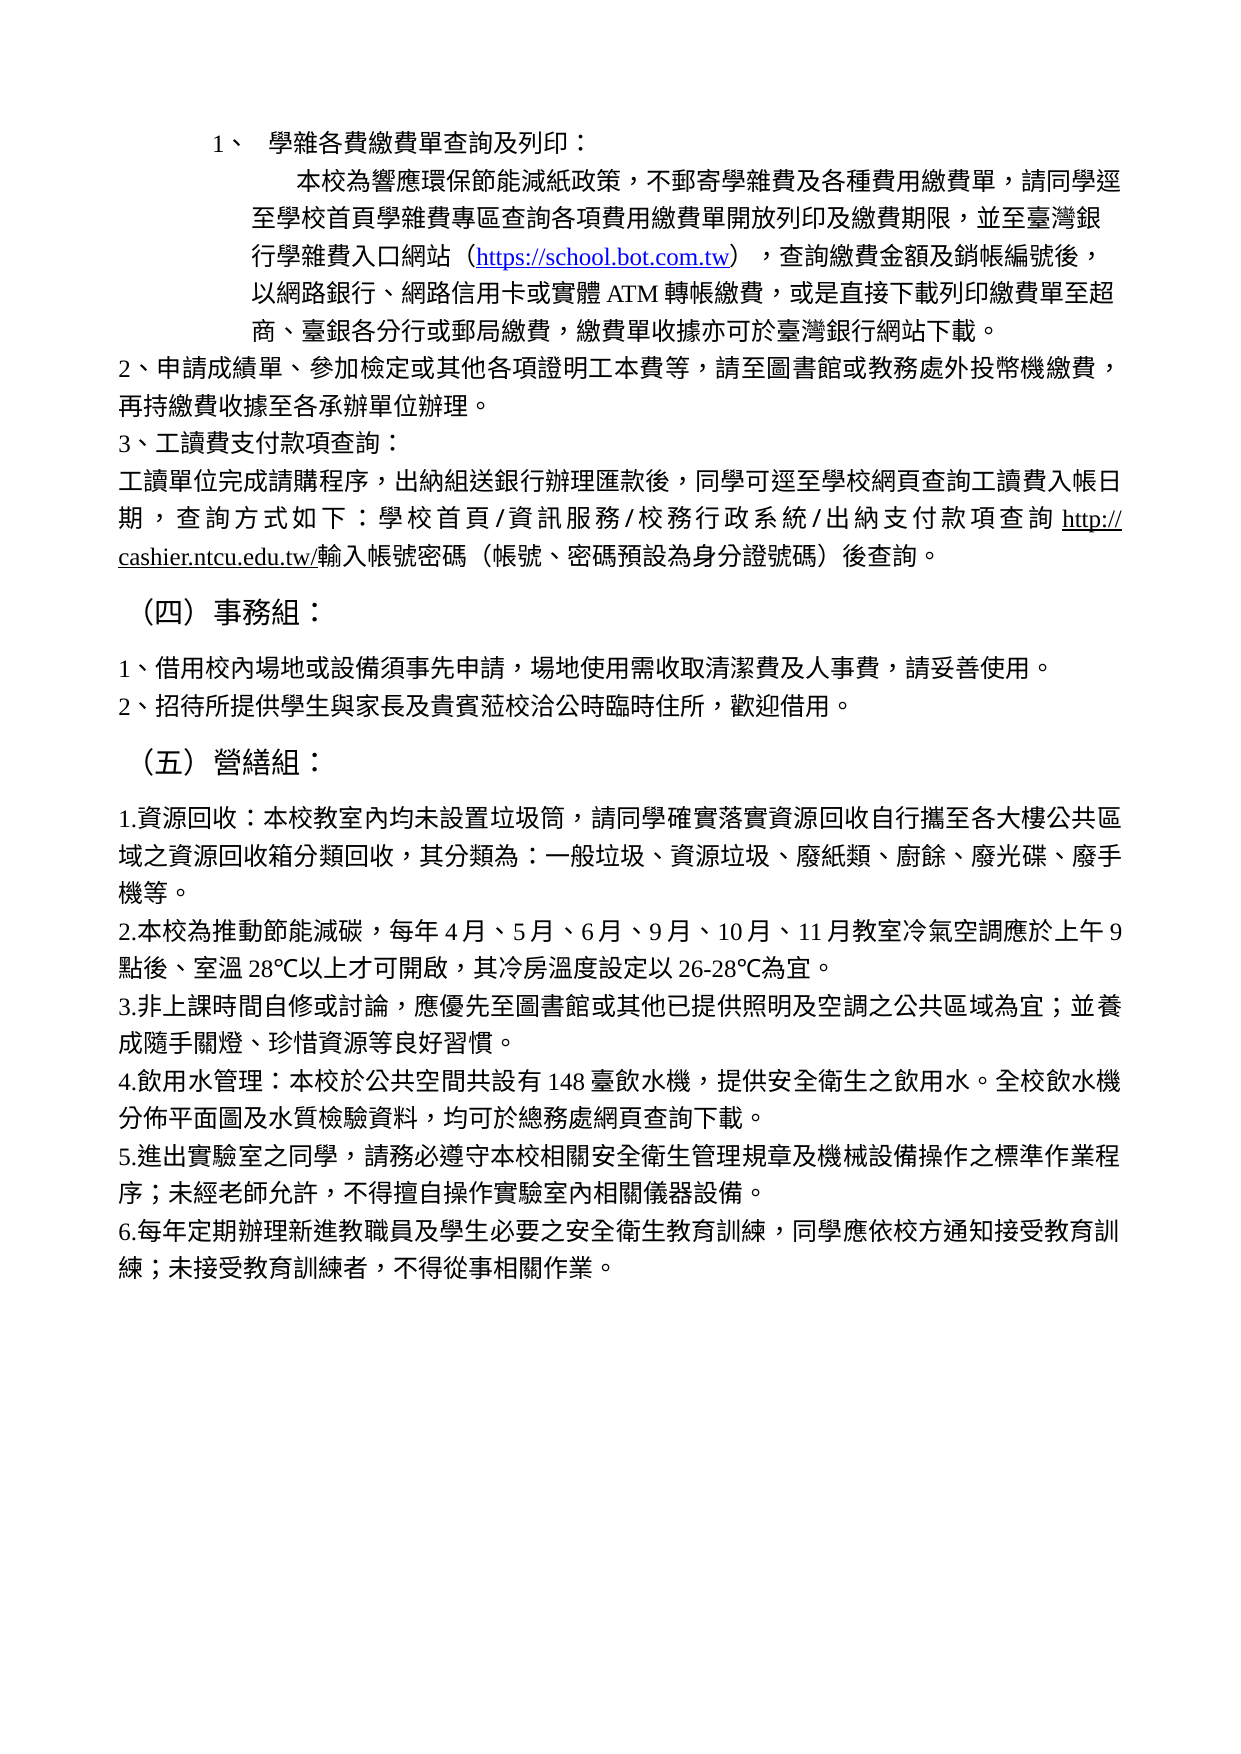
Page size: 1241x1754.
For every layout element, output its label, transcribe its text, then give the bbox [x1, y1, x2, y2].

text 2、申請成績單、參加檢定或其他各項證明工本費等，請至圖書館或教務處外投幣機繳費，再持繳費收據至各承辦單位辦理。 [118, 348, 1122, 423]
text 3、工讀費支付款項查詢： 工讀單位完成請購程序，出納組送銀行辦理匯款後，同學可逕至學校網頁查詢工讀費入帳日期，查詢方式如下：學校首頁/資訊服務/校務行政系統/出納支付款項查詢http://cashier.ntcu.edu.tw/輸入帳號密碼（帳號、密碼預設為身分證號碼）後查詢。 [118, 423, 1122, 573]
text 1、借用校內場地或設備須事先申請，場地使用需收取清潔費及人事費，請妥善使用。 [118, 648, 1122, 685]
text 6.每年定期辦理新進教職員及學生必要之安全衛生教育訓練，同學應依校方通知接受教育訓練；未接受教育訓練者，不得從事相關作業。 [118, 1210, 1122, 1285]
list 學雜各費繳費單查詢及列印： [212, 123, 1122, 160]
text 4.飲用水管理：本校於公共空間共設有148臺飲水機，提供安全衛生之飲用水。全校飲水機分佈平面圖及水質檢驗資料，均可於總務處網頁查詢下載。 [118, 1060, 1122, 1135]
text 1.資源回收：本校教室內均未設置垃圾筒，請同學確實落實資源回收自行攜至各大樓公共區域之資源回收箱分類回收，其分類為：一般垃圾、資源垃圾、廢紙類、廚餘、廢光碟、廢手機等。 [118, 798, 1122, 910]
text （五）營繕組： [118, 723, 1122, 798]
text 2、招待所提供學生與家長及貴賓蒞校洽公時臨時住所，歡迎借用。 [118, 685, 1122, 723]
text 3.非上課時間自修或討論，應優先至圖書館或其他已提供照明及空調之公共區域為宜；並養成隨手關燈、珍惜資源等良好習慣。 [118, 985, 1122, 1060]
text 2.本校為推動節能減碳，每年4月、5月、6月、9月、10月、11月教室冷氣空調應於上午9點後、室溫28℃以上才可開啟，其冷房溫度設定以26-28℃為宜。 [118, 910, 1122, 985]
text 本校為響應環保節能減紙政策，不郵寄學雜費及各種費用繳費單，請同學逕至學校首頁學雜費專區查詢各項費用繳費單開放列印及繳費期限，並至臺灣銀行學雜費入口網站（https://school.bot.com.tw），查詢繳費金額及銷帳編號後，以網路銀行、網路信用卡或實體ATM轉帳繳費，或是直接下載列印繳費單至超商、臺銀各分行或郵局繳費，繳費單收據亦可於臺灣銀行網站下載。 [251, 160, 1122, 348]
text （四）事務組： [118, 573, 1122, 648]
text 5.進出實驗室之同學，請務必遵守本校相關安全衛生管理規章及機械設備操作之標準作業程序；未經老師允許，不得擅自操作實驗室內相關儀器設備。 [118, 1135, 1122, 1210]
